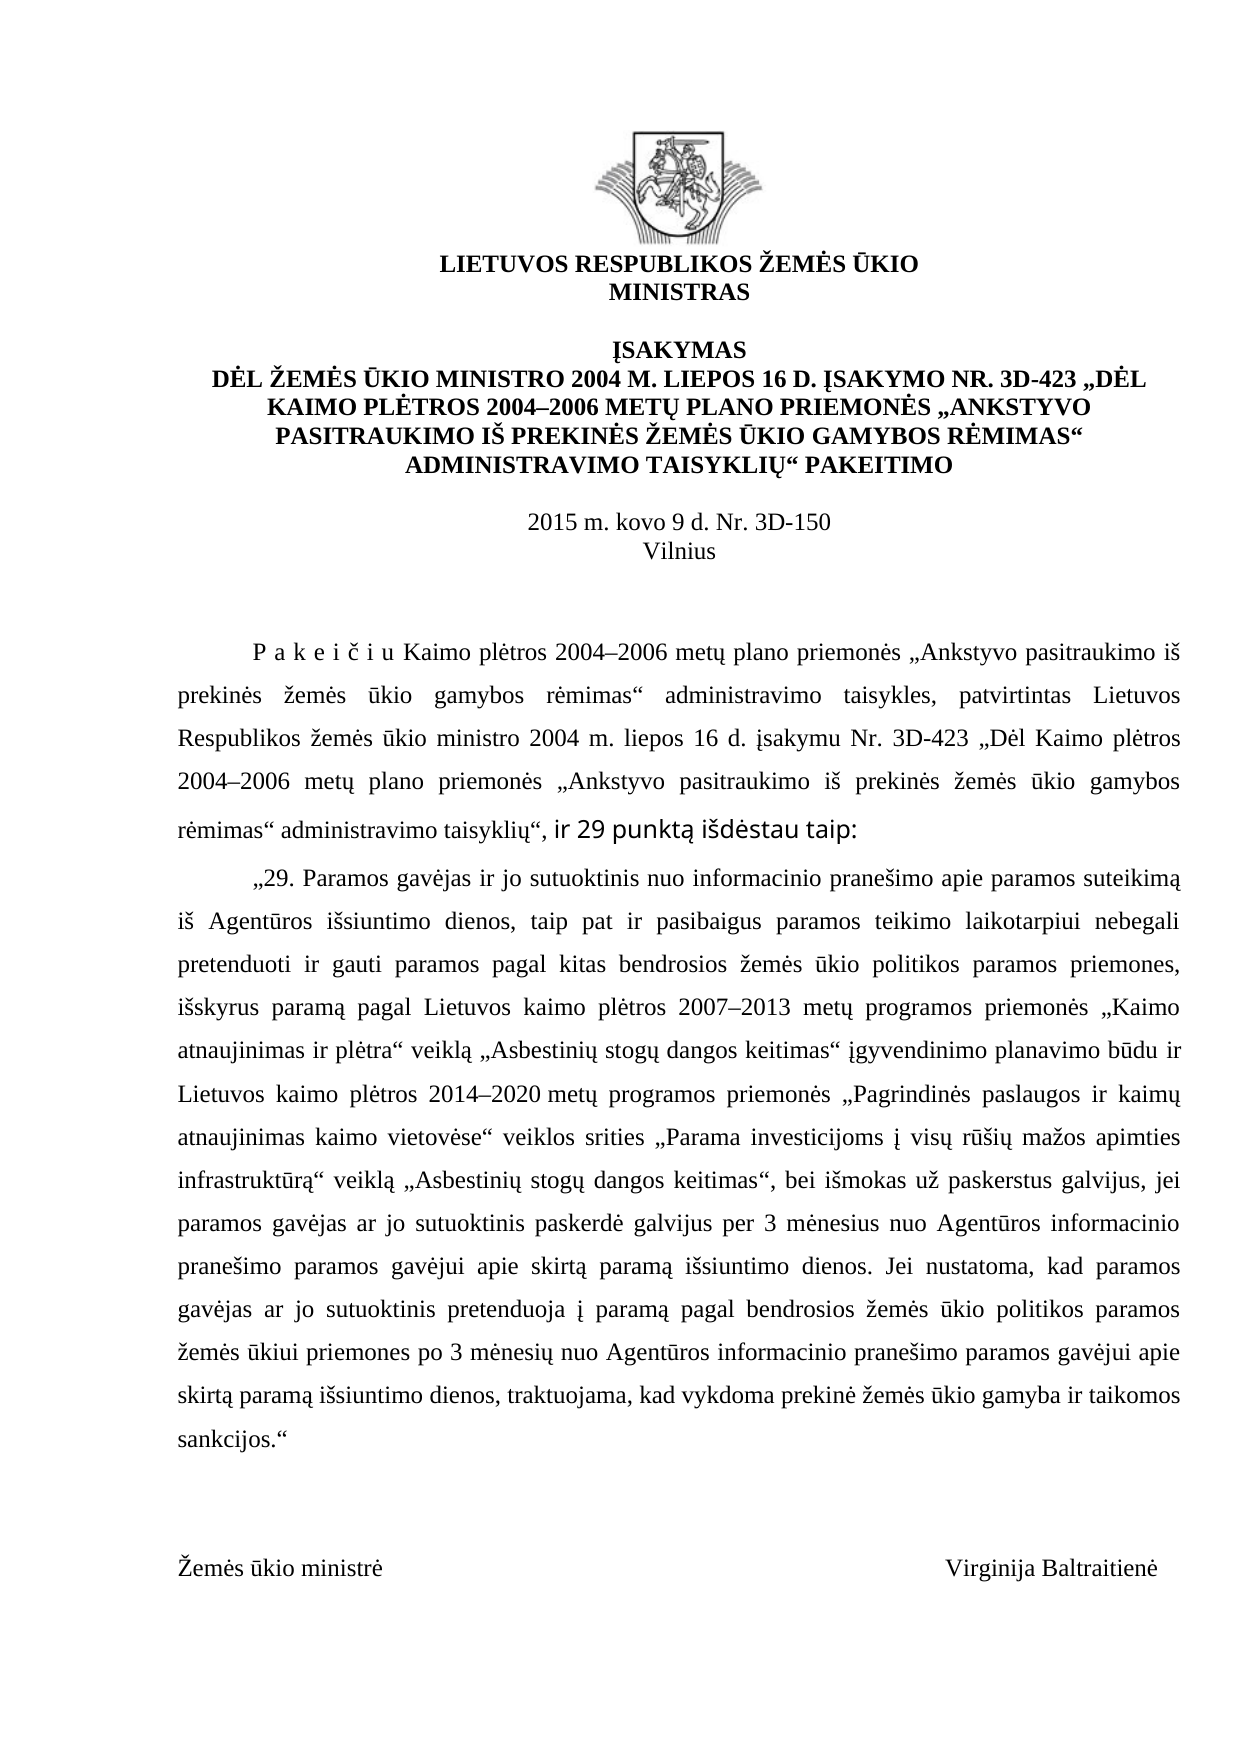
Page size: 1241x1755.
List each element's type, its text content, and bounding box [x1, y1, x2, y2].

text DĖL ŽEMĖS ŪKIO MINISTRO 2004 M. LIEPOS 16 D. ĮSAKYMO NR. 3D-423 „DĖL KAIMO PLĖTROS 2004–2006 METŲ PLANO PRIEMONĖS „ANKSTYVO PASITRAUKIMO IŠ PREKINĖS ŽEMĖS ŪKIO GAMYBOS RĖMIMAS“ ADMINISTRAVIMO TAISYKLIŲ“ PAKEITIMO [177, 364, 1181, 479]
text P a k e i č i u Kaimo plėtros 2004–2006 metų plano priemonės „Ankstyvo pasitraukimo iš prekinės žemės ūkio gamybos rėmimas“ administravimo taisykles, patvirtintas Lietuvos Respublikos žemės ūkio ministro 2004 m. liepos 16 d. įsakymu Nr. 3D-423 „Dėl Kaimo plėtros 2004–2006 metų plano priemonės „Ankstyvo pasitraukimo iš prekinės žemės ūkio gamybos rėmimas“ administravimo taisyklių“, ir 29 punktą išdėstau taip: [177, 637, 1181, 846]
text LIETUVOS RESPUBLIKOS ŽEMĖS ŪKIO [177, 249, 1181, 277]
text MINISTRAS [177, 277, 1181, 306]
text Vilnius [177, 536, 1181, 565]
text 2015 m. kovo 9 d. Nr. 3D-150 [177, 507, 1181, 536]
text „29. Paramos gavėjas ir jo sutuoktinis nuo informacinio pranešimo apie paramos suteikimą iš Agentūros išsiuntimo dienos, taip pat ir pasibaigus paramos teikimo laikotarpiui nebegali pretenduoti ir gauti paramos pagal kitas bendrosios žemės ūkio politikos paramos priemones, išskyrus paramą pagal Lietuvos kaimo plėtros 2007–2013 metų programos priemonės „Kaimo atnaujinimas ir plėtra“ veiklą „Asbestinių stogų dangos keitimas“ įgyvendinimo planavimo būdu ir Lietuvos kaimo plėtros 2014–2020 metų programos priemonės „Pagrindinės paslaugos ir kaimų atnaujinimas kaimo vietovėse“ veiklos srities „Parama investicijoms į visų rūšių mažos apimties infrastruktūrą“ veiklą „Asbestinių stogų dangos keitimas“, bei išmokas už paskerstus galvijus, jei paramos gavėjas ar jo sutuoktinis paskerdė galvijus per 3 mėnesius nuo Agentūros informacinio pranešimo paramos gavėjui apie skirtą paramą išsiuntimo dienos. Jei nustatoma, kad paramos gavėjas ar jo sutuoktinis pretenduoja į paramą pagal bendrosios žemės ūkio politikos paramos žemės ūkiui priemones po 3 mėnesių nuo Agentūros informacinio pranešimo paramos gavėjui apie skirtą paramą išsiuntimo dienos, traktuojama, kad vykdoma prekinė žemės ūkio gamyba ir taikomos sankcijos.“ [177, 863, 1181, 1452]
text Žemės ūkio ministrė Virginija Baltraitienė [177, 1553, 1181, 1582]
text ĮSAKYMAS [177, 335, 1181, 364]
